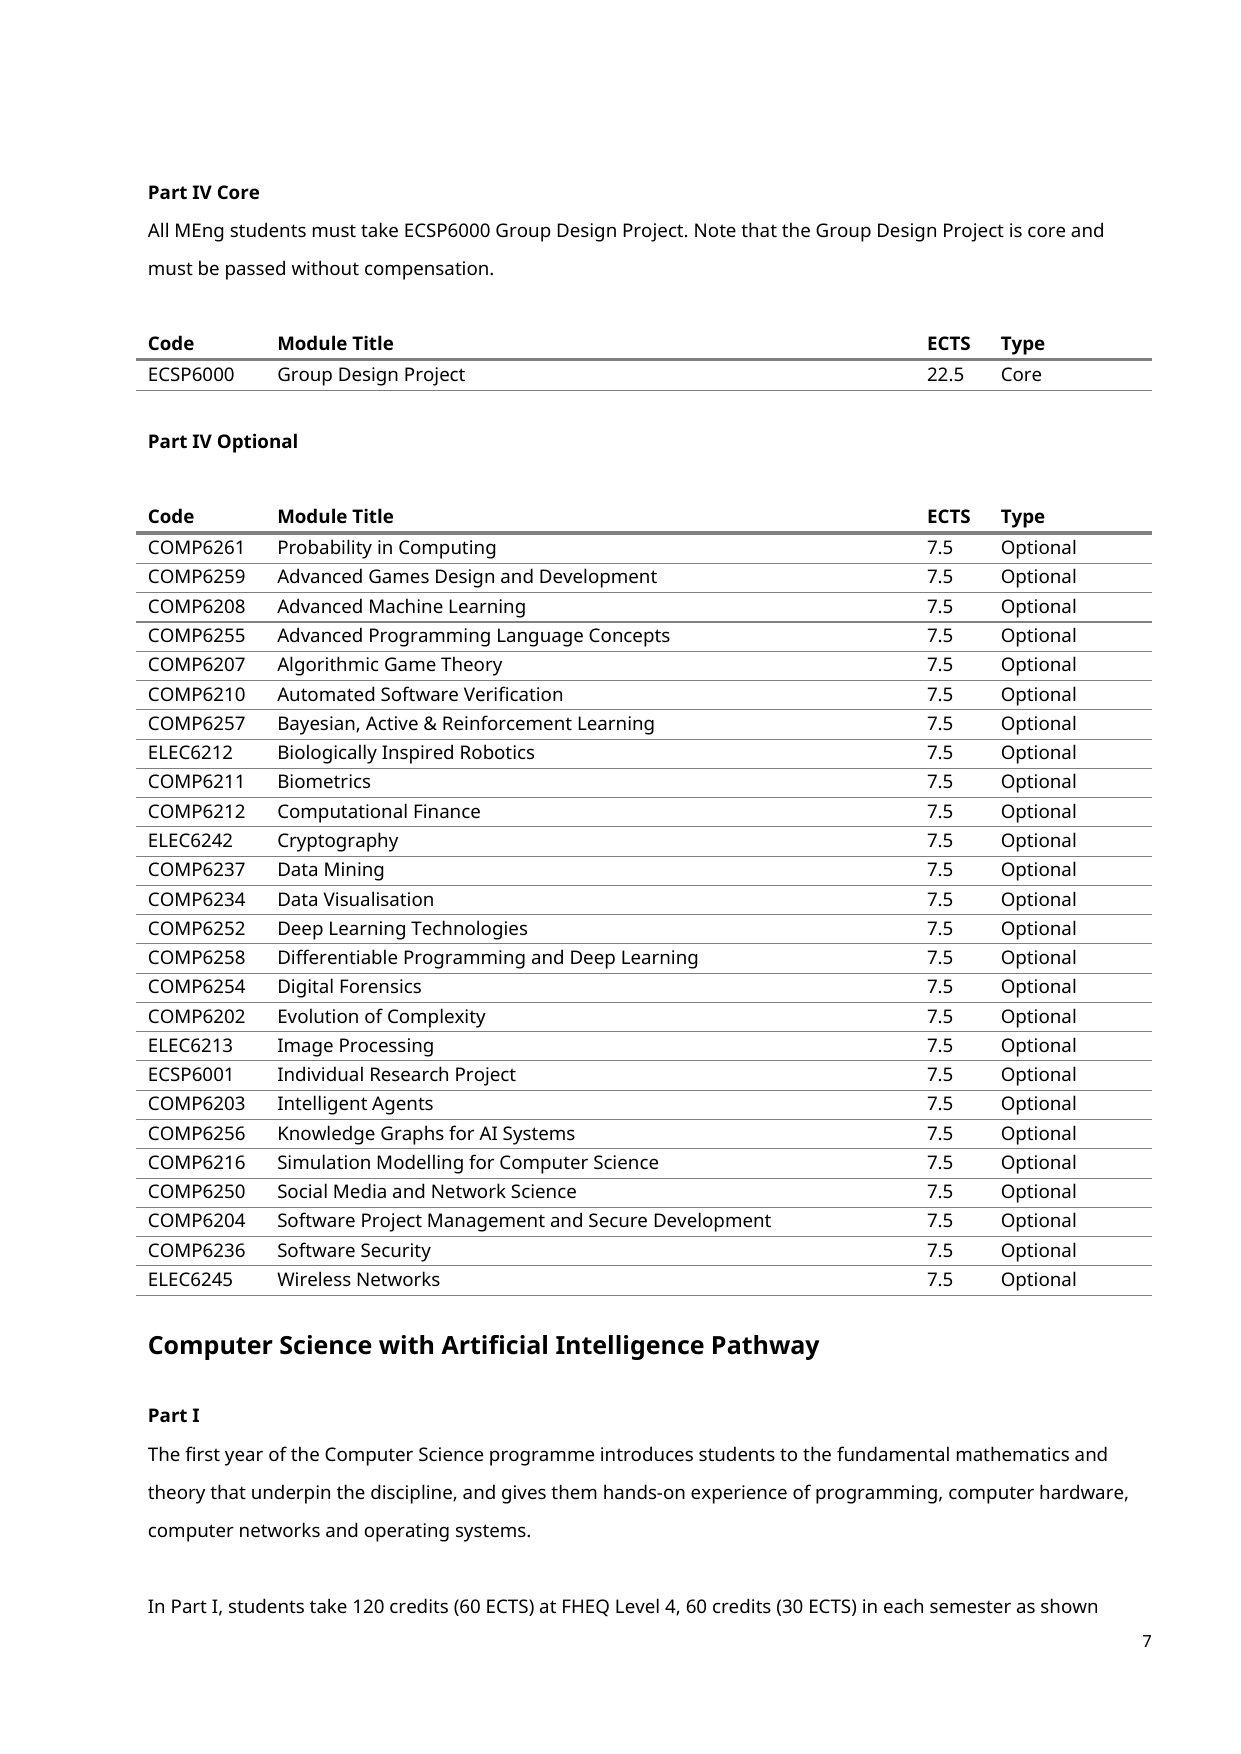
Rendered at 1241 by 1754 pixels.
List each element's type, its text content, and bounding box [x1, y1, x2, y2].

table_cell Optional [989, 535, 1152, 563]
table_cell COMP6202 [136, 1003, 266, 1031]
table_cell Optional [989, 1032, 1152, 1060]
table_cell COMP6208 [136, 593, 266, 621]
table_cell COMP6237 [136, 857, 266, 885]
table_cell ECSP6000 [136, 361, 266, 389]
table_cell 7.5 [916, 740, 989, 768]
table_cell Optional [989, 886, 1152, 914]
table_cell Software Security [266, 1237, 916, 1265]
table_cell 7.5 [916, 1061, 989, 1090]
table_cell Software Project Management and Secure Development [266, 1208, 916, 1236]
table_cell Code [136, 503, 266, 531]
table_cell [136, 99, 1152, 141]
table_cell Optional [989, 1237, 1152, 1265]
table_cell ELEC6245 [136, 1266, 266, 1294]
table_cell Optional [989, 681, 1152, 709]
table_cell ECTS [916, 503, 989, 531]
table_cell 7.5 [916, 623, 989, 651]
table_cell COMP6212 [136, 798, 266, 826]
table_cell Intelligent Agents [266, 1091, 916, 1119]
table_cell Optional [989, 1091, 1152, 1119]
table_cell Optional [989, 564, 1152, 592]
table_cell 22.5 [916, 361, 989, 389]
table_cell 7.5 [916, 857, 989, 885]
table_cell 7.5 [916, 1091, 989, 1119]
table_cell Part I The first year of the Computer Science programme introduces students to the fundamental mathematics and theory that underpin the discipline, and gives them hands-on experience of programming, computer hardware, computer networks and operating systems. In Part I, students take 120 credits (60 ECTS) at FHEQ Level 4, 60 credits (30 ECTS) in each semester as shown [136, 1365, 1152, 1619]
table_cell Computer Science with Artificial Intelligence Pathway [136, 1296, 1152, 1364]
table_cell Optional [989, 1061, 1152, 1090]
table_cell Automated Software Verification [266, 681, 916, 709]
table_cell COMP6258 [136, 944, 266, 973]
table_cell Optional [989, 827, 1152, 856]
table_cell Optional [989, 1120, 1152, 1148]
table_cell Optional [989, 1003, 1152, 1031]
table_cell ECSP6001 [136, 1061, 266, 1090]
table_cell Cryptography [266, 827, 916, 856]
table_cell Module Title [266, 503, 916, 531]
table_cell Algorithmic Game Theory [266, 652, 916, 680]
table_cell Type [989, 330, 1152, 358]
table_cell 7.5 [916, 1149, 989, 1177]
table_cell ELEC6213 [136, 1032, 266, 1060]
table_cell Part IV Core All MEng students must take ECSP6000 Group Design Project. Note that the Group Design Project is core and must be passed without compensation. [136, 141, 1152, 330]
table_cell Type [989, 503, 1152, 531]
table_cell Optional [989, 974, 1152, 1002]
table_cell Core [989, 361, 1152, 389]
table_cell COMP6256 [136, 1120, 266, 1148]
table_cell COMP6250 [136, 1179, 266, 1207]
table_cell COMP6252 [136, 915, 266, 943]
table_cell Evolution of Complexity [266, 1003, 916, 1031]
table_cell Computational Finance [266, 798, 916, 826]
table_cell Optional [989, 740, 1152, 768]
table_cell Wireless Networks [266, 1266, 916, 1294]
table_cell Group Design Project [266, 361, 916, 389]
table_cell 7.5 [916, 827, 989, 856]
table_cell Optional [989, 652, 1152, 680]
table_cell ELEC6242 [136, 827, 266, 856]
table_cell 7.5 [916, 798, 989, 826]
table_cell 7.5 [916, 1266, 989, 1294]
table_cell 7.5 [916, 1003, 989, 1031]
table_cell Optional [989, 769, 1152, 797]
table_cell 7.5 [916, 681, 989, 709]
table_cell Digital Forensics [266, 974, 916, 1002]
table_cell Optional [989, 1266, 1152, 1294]
table_cell COMP6203 [136, 1091, 266, 1119]
table_cell 7.5 [916, 1208, 989, 1236]
table_cell Optional [989, 710, 1152, 738]
table_cell Advanced Programming Language Concepts [266, 623, 916, 651]
table_cell Differentiable Programming and Deep Learning [266, 944, 916, 973]
table_cell 7.5 [916, 944, 989, 973]
table_cell Data Mining [266, 857, 916, 885]
table_cell Optional [989, 944, 1152, 973]
table_cell Simulation Modelling for Computer Science [266, 1149, 916, 1177]
table_cell Bayesian, Active & Reinforcement Learning [266, 710, 916, 738]
table_cell 7.5 [916, 652, 989, 680]
table_cell Probability in Computing [266, 535, 916, 563]
table_cell 7.5 [916, 535, 989, 563]
table_cell Optional [989, 915, 1152, 943]
table_cell Deep Learning Technologies [266, 915, 916, 943]
table_cell 7.5 [916, 593, 989, 621]
table_cell 7.5 [916, 710, 989, 738]
table_cell COMP6210 [136, 681, 266, 709]
table_cell 7.5 [916, 915, 989, 943]
table_cell Module Title [266, 330, 916, 358]
table_cell Optional [989, 798, 1152, 826]
table_cell ECTS [916, 330, 989, 358]
table_cell COMP6204 [136, 1208, 266, 1236]
table_cell Optional [989, 593, 1152, 621]
table_cell COMP6261 [136, 535, 266, 563]
table_cell COMP6236 [136, 1237, 266, 1265]
table_cell Knowledge Graphs for AI Systems [266, 1120, 916, 1148]
table_cell Optional [989, 1179, 1152, 1207]
table_cell Advanced Machine Learning [266, 593, 916, 621]
table_cell 7.5 [916, 1032, 989, 1060]
table_cell 7.5 [916, 974, 989, 1002]
table_cell Biologically Inspired Robotics [266, 740, 916, 768]
table_cell 7.5 [916, 886, 989, 914]
table_cell Optional [989, 857, 1152, 885]
table_cell 7.5 [916, 1179, 989, 1207]
table_cell COMP6259 [136, 564, 266, 592]
table_cell COMP6255 [136, 623, 266, 651]
table_cell Optional [989, 1149, 1152, 1177]
table_cell COMP6234 [136, 886, 266, 914]
table_cell Advanced Games Design and Development [266, 564, 916, 592]
table_cell COMP6211 [136, 769, 266, 797]
table_cell Individual Research Project [266, 1061, 916, 1090]
table_cell 7.5 [916, 1120, 989, 1148]
table_cell COMP6207 [136, 652, 266, 680]
table_cell Part IV Optional [136, 391, 1152, 503]
table_cell Social Media and Network Science [266, 1179, 916, 1207]
table_cell Data Visualisation [266, 886, 916, 914]
table_cell ELEC6212 [136, 740, 266, 768]
table_cell 7.5 [916, 769, 989, 797]
table_cell Optional [989, 1208, 1152, 1236]
table_cell COMP6257 [136, 710, 266, 738]
table_cell COMP6216 [136, 1149, 266, 1177]
table_cell Biometrics [266, 769, 916, 797]
table_cell 7.5 [916, 564, 989, 592]
table_cell 7.5 [916, 1237, 989, 1265]
table_cell Code [136, 330, 266, 358]
table_cell Image Processing [266, 1032, 916, 1060]
table_cell Optional [989, 623, 1152, 651]
table_cell COMP6254 [136, 974, 266, 1002]
